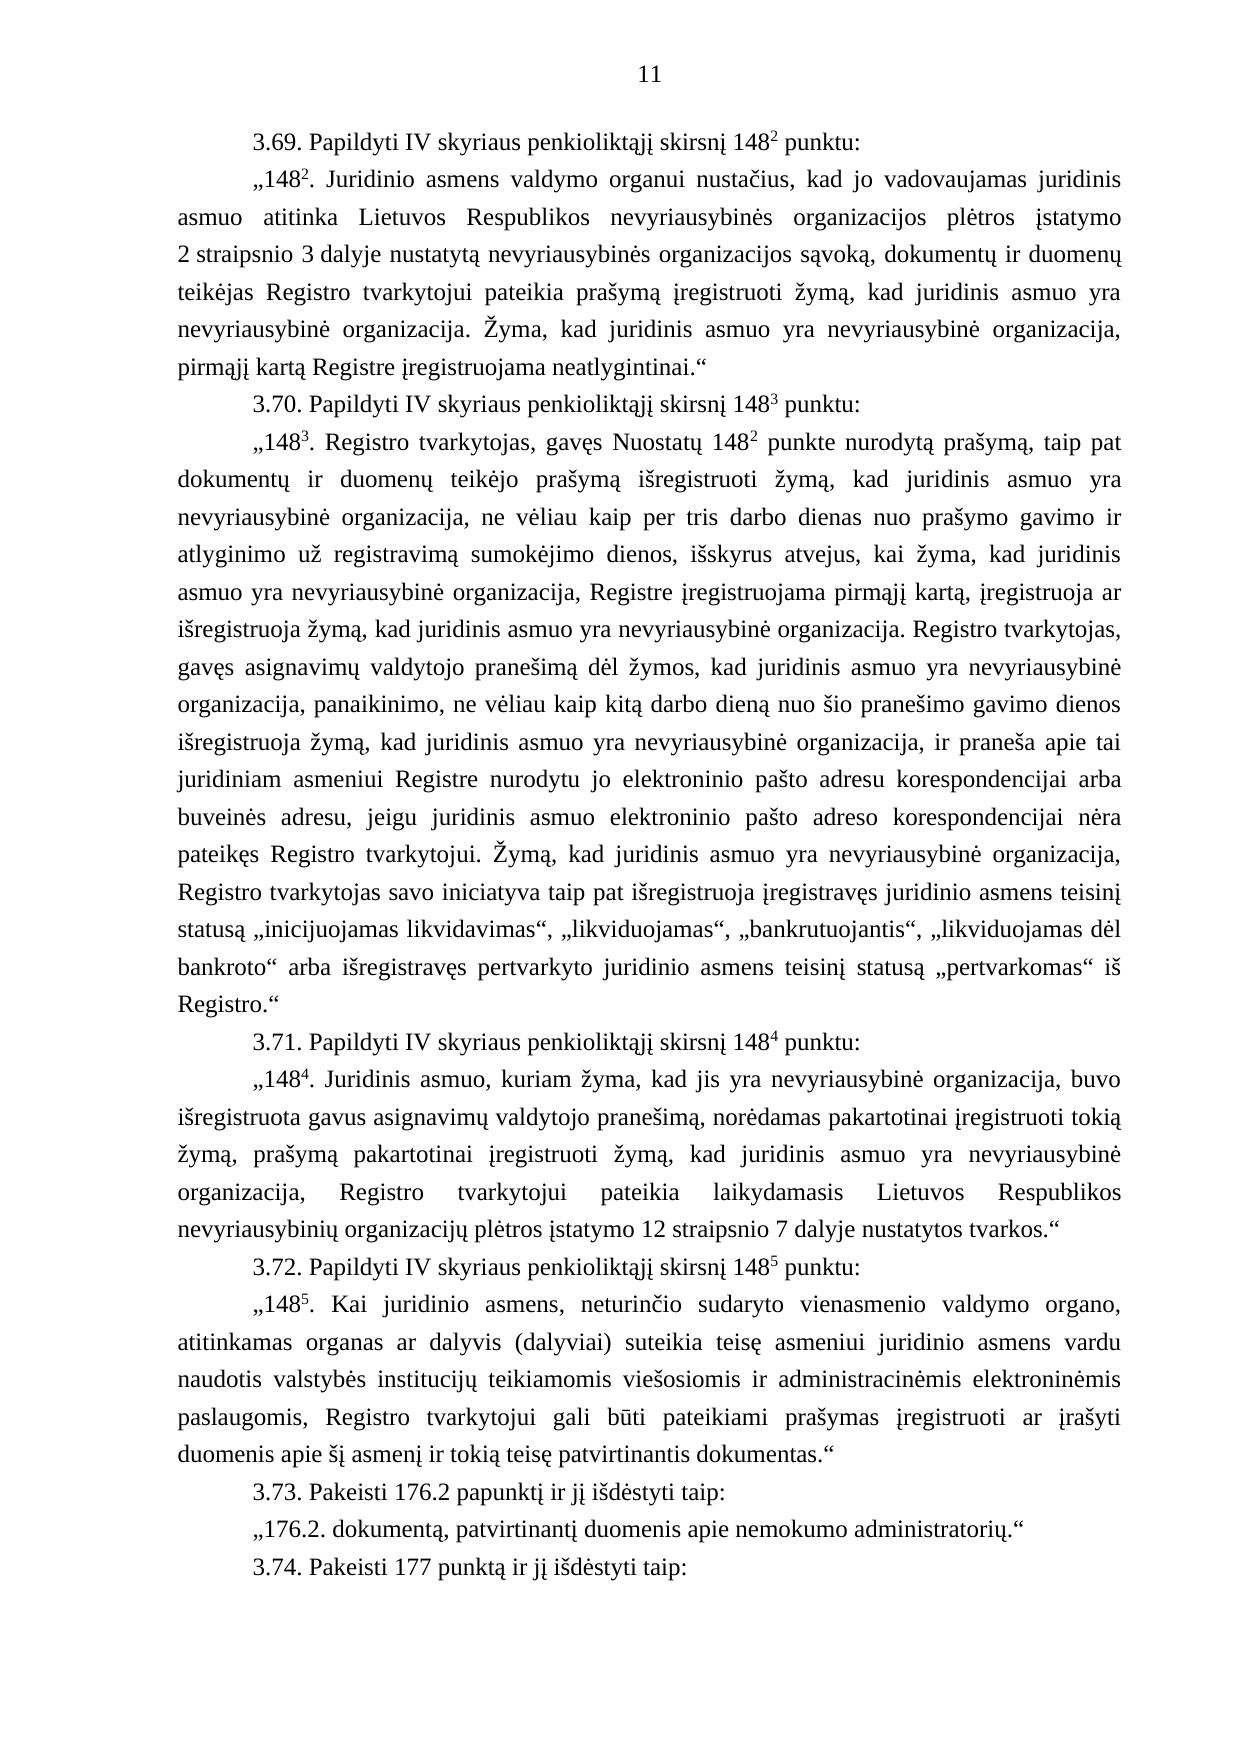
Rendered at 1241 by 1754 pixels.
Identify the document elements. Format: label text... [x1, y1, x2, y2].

text 3.72. Papildyti IV skyriaus penkioliktąjį skirsnį 1485 punktu: [177, 1243, 1122, 1281]
text „176.2. dokumentą, patvirtinantį duomenis apie nemokumo administratorių.“ [177, 1506, 1122, 1543]
text „1482. Juridinio asmens valdymo organui nustačius, kad jo vadovaujamas juridinis asmuo atitinka Lietuvos Respublikos nevyriausybinės organizacijos plėtros įstatymo 2 straipsnio 3 dalyje nustatytą nevyriausybinės organizacijos sąvoką, dokumentų ir duomenų teikėjas Registro tvarkytojui pateikia prašymą įregistruoti žymą, kad juridinis asmuo yra nevyriausybinė organizacija. Žyma, kad juridinis asmuo yra nevyriausybinė organizacija, pirmąjį kartą Registre įregistruojama neatlygintinai.“ [177, 156, 1122, 381]
text 3.69. Papildyti IV skyriaus penkioliktąjį skirsnį 1482 punktu: [177, 118, 1122, 156]
text „1483. Registro tvarkytojas, gavęs Nuostatų 1482 punkte nurodytą prašymą, taip pat dokumentų ir duomenų teikėjo prašymą išregistruoti žymą, kad juridinis asmuo yra nevyriausybinė organizacija, ne vėliau kaip per tris darbo dienas nuo prašymo gavimo ir atlyginimo už registravimą sumokėjimo dienos, išskyrus atvejus, kai žyma, kad juridinis asmuo yra nevyriausybinė organizacija, Registre įregistruojama pirmąjį kartą, įregistruoja ar išregistruoja žymą, kad juridinis asmuo yra nevyriausybinė organizacija. Registro tvarkytojas, gavęs asignavimų valdytojo pranešimą dėl žymos, kad juridinis asmuo yra nevyriausybinė organizacija, panaikinimo, ne vėliau kaip kitą darbo dieną nuo šio pranešimo gavimo dienos išregistruoja žymą, kad juridinis asmuo yra nevyriausybinė organizacija, ir praneša apie tai juridiniam asmeniui Registre nurodytu jo elektroninio pašto adresu korespondencijai arba buveinės adresu, jeigu juridinis asmuo elektroninio pašto adreso korespondencijai nėra pateikęs Registro tvarkytojui. Žymą, kad juridinis asmuo yra nevyriausybinė organizacija, Registro tvarkytojas savo iniciatyva taip pat išregistruoja įregistravęs juridinio asmens teisinį statusą „inicijuojamas likvidavimas“, „likviduojamas“, „bankrutuojantis“, „likviduojamas dėl bankroto“ arba išregistravęs pertvarkyto juridinio asmens teisinį statusą „pertvarkomas“ iš Registro.“ [177, 418, 1122, 1018]
text 3.73. Pakeisti 176.2 papunktį ir jį išdėstyti taip: [177, 1468, 1122, 1506]
text 3.74. Pakeisti 177 punktą ir jį išdėstyti taip: [177, 1543, 1122, 1581]
text 3.71. Papildyti IV skyriaus penkioliktąjį skirsnį 1484 punktu: [177, 1018, 1122, 1056]
text 3.70. Papildyti IV skyriaus penkioliktąjį skirsnį 1483 punktu: [177, 381, 1122, 418]
text „1484. Juridinis asmuo, kuriam žyma, kad jis yra nevyriausybinė organizacija, buvo išregistruota gavus asignavimų valdytojo pranešimą, norėdamas pakartotinai įregistruoti tokią žymą, prašymą pakartotinai įregistruoti žymą, kad juridinis asmuo yra nevyriausybinė organizacija, Registro tvarkytojui pateikia laikydamasis Lietuvos Respublikos nevyriausybinių organizacijų plėtros įstatymo 12 straipsnio 7 dalyje nustatytos tvarkos.“ [177, 1056, 1122, 1243]
text „1485. Kai juridinio asmens, neturinčio sudaryto vienasmenio valdymo organo, atitinkamas organas ar dalyvis (dalyviai) suteikia teisę asmeniui juridinio asmens vardu naudotis valstybės institucijų teikiamomis viešosiomis ir administracinėmis elektroninėmis paslaugomis, Registro tvarkytojui gali būti pateikiami prašymas įregistruoti ar įrašyti duomenis apie šį asmenį ir tokią teisę patvirtinantis dokumentas.“ [177, 1281, 1122, 1468]
